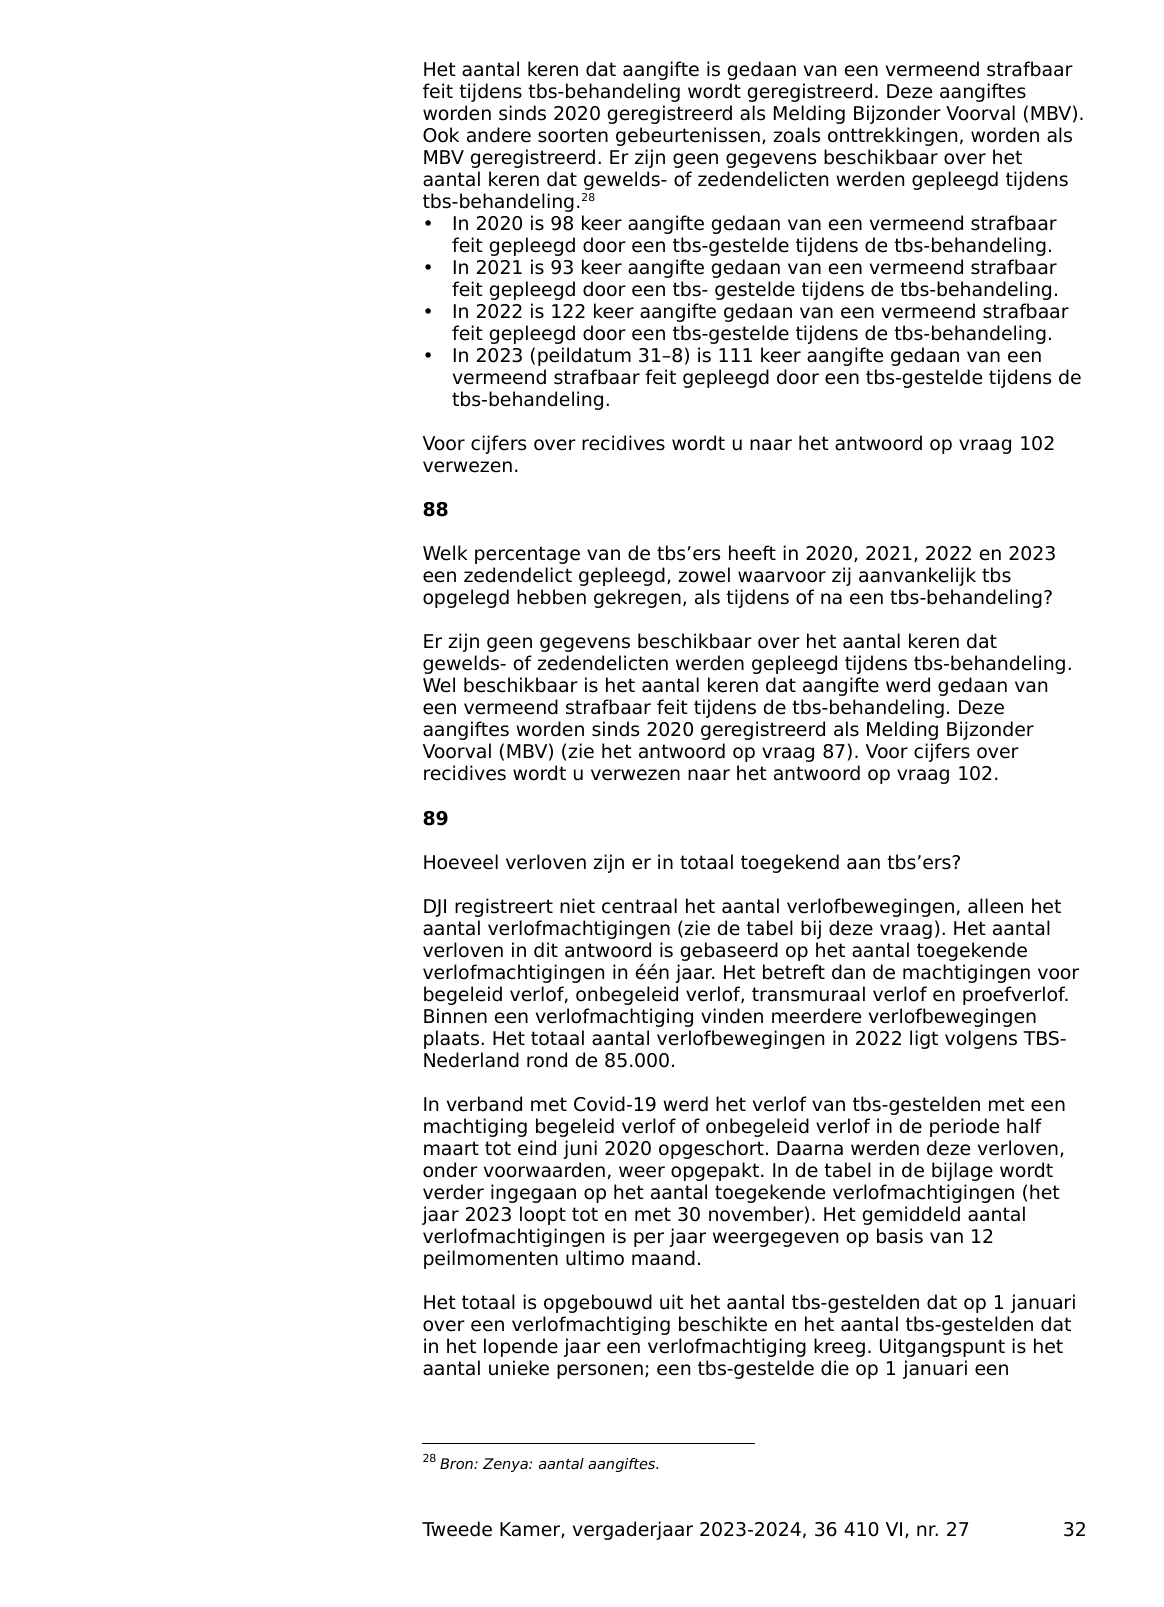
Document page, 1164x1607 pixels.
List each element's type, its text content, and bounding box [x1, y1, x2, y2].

subtitle 88 [422, 499, 1087, 521]
text • In 2020 is 98 keer aangifte gedaan van een vermeend strafbaar feit gepleegd door een tbs-gestelde tijdens de tbs-behandeling. [422, 213, 1087, 257]
text Bron: Zenya: aantal aangiftes. [422, 1452, 1087, 1474]
text Het totaal is opgebouwd uit het aantal tbs-gestelden dat op 1 januari over een verlofmachtiging beschikte en het aantal tbs-gestelden dat in het lopende jaar een verlofmachtiging kreeg. Uitgangspunt is het aantal unieke personen; een tbs-gestelde die op 1 januari een [422, 1292, 1087, 1380]
text • In 2023 (peildatum 31–8) is 111 keer aangifte gedaan van een vermeend strafbaar feit gepleegd door een tbs-gestelde tijdens de tbs-behandeling. [422, 345, 1087, 411]
text In verband met Covid-19 werd het verlof van tbs-gestelden met een machtiging begeleid verlof of onbegeleid verlof in de periode half maart tot eind juni 2020 opgeschort. Daarna werden deze verloven, onder voorwaarden, weer opgepakt. In de tabel in de bijlage wordt verder ingegaan op het aantal toegekende verlofmachtigingen (het jaar 2023 loopt tot en met 30 november). Het gemiddeld aantal verlofmachtigingen is per jaar weergegeven op basis van 12 peilmomenten ultimo maand. [422, 1094, 1087, 1269]
text Voor cijfers over recidives wordt u naar het antwoord op vraag 102 verwezen. [422, 433, 1087, 477]
text Hoeveel verloven zijn er in totaal toegekend aan tbs’ers? [422, 852, 1087, 873]
text Er zijn geen gegevens beschikbaar over het aantal keren dat gewelds- of zedendelicten werden gepleegd tijdens tbs-behandeling. Wel beschikbaar is het aantal keren dat aangifte werd gedaan van een vermeend strafbaar feit tijdens de tbs-behandeling. Deze aangiftes worden sinds 2020 geregistreerd als Melding Bijzonder Voorval (MBV) (zie het antwoord op vraag 87). Voor cijfers over recidives wordt u verwezen naar het antwoord op vraag 102. [422, 631, 1087, 785]
text Het aantal keren dat aangifte is gedaan van een vermeend strafbaar feit tijdens tbs-behandeling wordt geregistreerd. Deze aangiftes worden sinds 2020 geregistreerd als Melding Bijzonder Voorval (MBV). Ook andere soorten gebeurtenissen, zoals onttrekkingen, worden als MBV geregistreerd. Er zijn geen gegevens beschikbaar over het aantal keren dat gewelds- of zedendelicten werden gepleegd tijdens tbs-behandeling. [422, 59, 1087, 213]
text DJI registreert niet centraal het aantal verlofbewegingen, alleen het aantal verlofmachtigingen (zie de tabel bij deze vraag). Het aantal verloven in dit antwoord is gebaseerd op het aantal toegekende verlofmachtigingen in één jaar. Het betreft dan de machtigingen voor begeleid verlof, onbegeleid verlof, transmuraal verlof en proefverlof. Binnen een verlofmachtiging vinden meerdere verlofbewegingen plaats. Het totaal aantal verlofbewegingen in 2022 ligt volgens TBS-Nederland rond de 85.000. [422, 896, 1087, 1072]
text Welk percentage van de tbs’ers heeft in 2020, 2021, 2022 en 2023 een zedendelict gepleegd, zowel waarvoor zij aanvankelijk tbs opgelegd hebben gekregen, als tijdens of na een tbs-behandeling? [422, 543, 1087, 609]
text • In 2021 is 93 keer aangifte gedaan van een vermeend strafbaar feit gepleegd door een tbs- gestelde tijdens de tbs-behandeling. [422, 257, 1087, 301]
text • In 2022 is 122 keer aangifte gedaan van een vermeend strafbaar feit gepleegd door een tbs-gestelde tijdens de tbs-behandeling. [422, 301, 1087, 345]
subtitle 89 [422, 807, 1087, 829]
